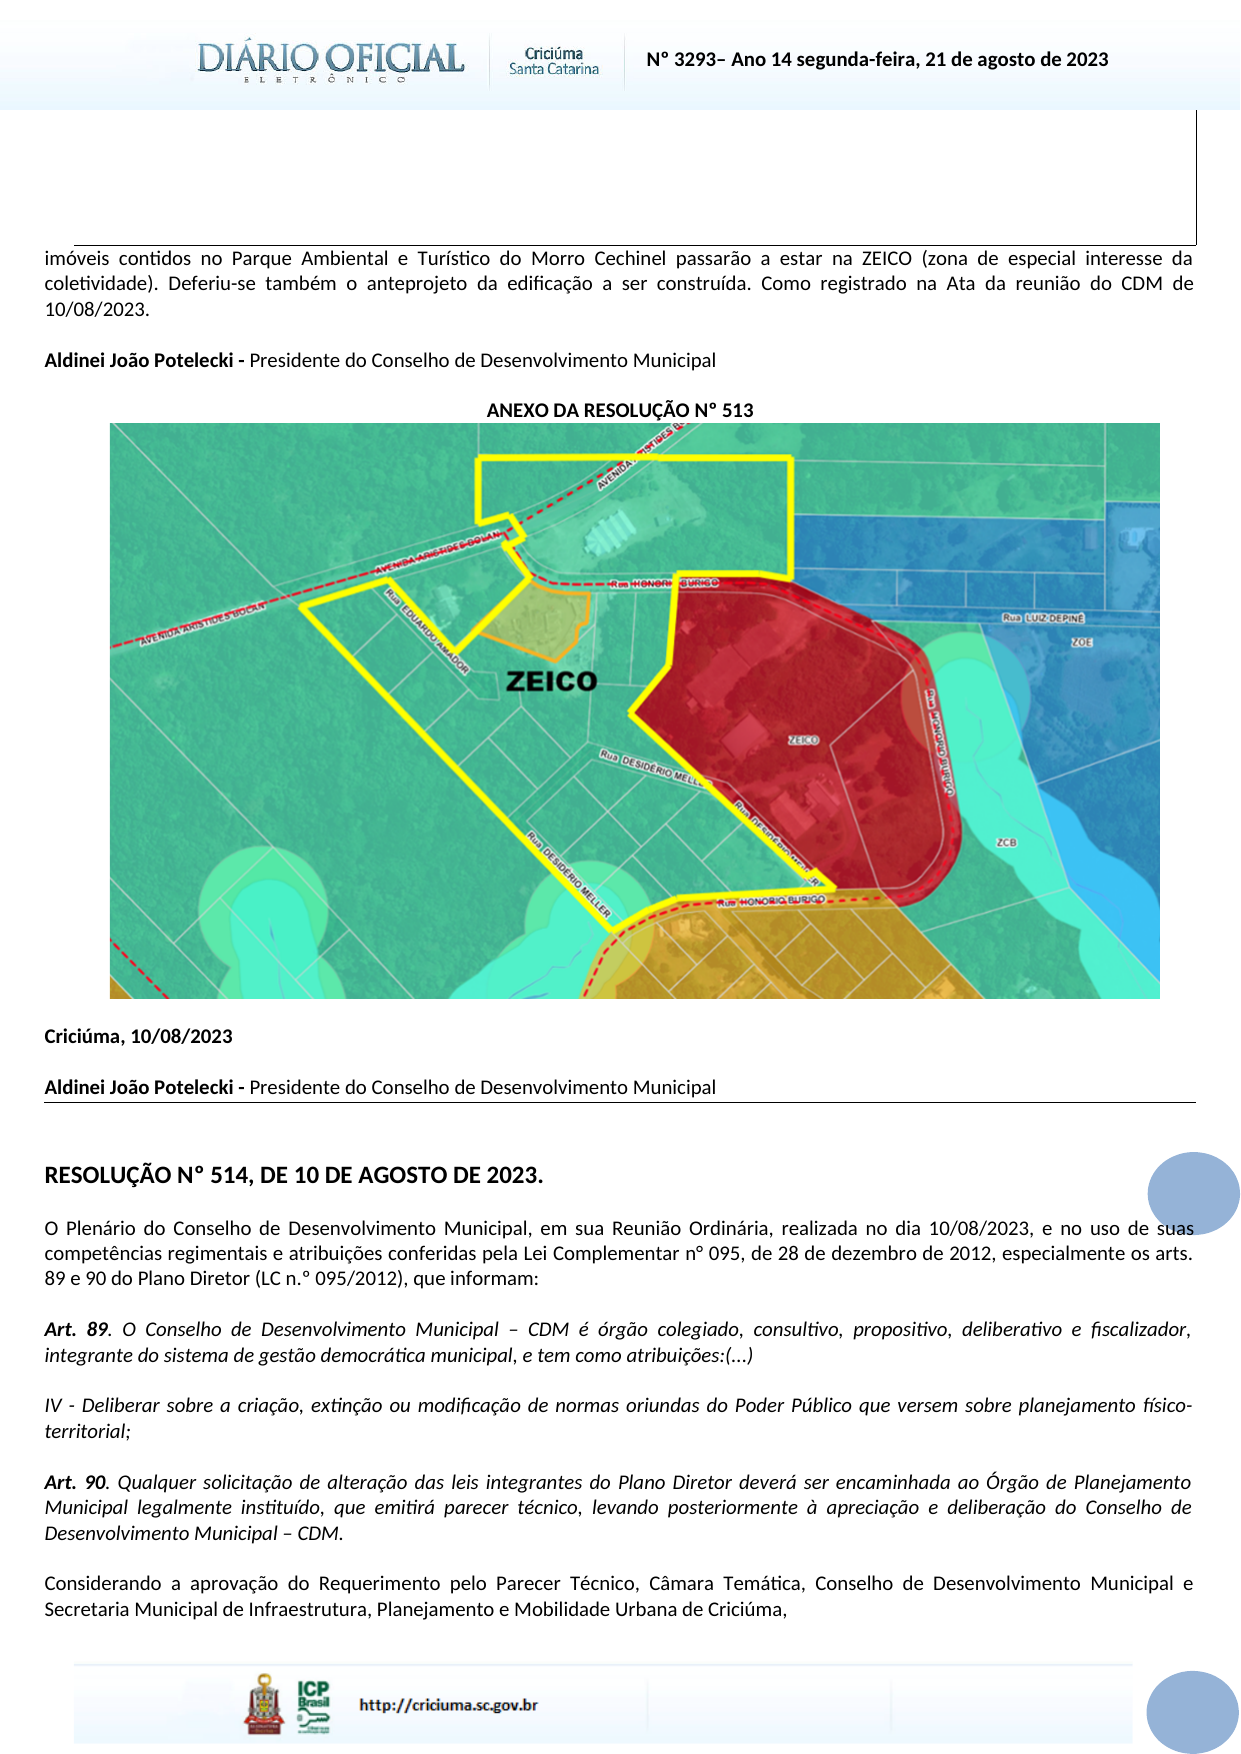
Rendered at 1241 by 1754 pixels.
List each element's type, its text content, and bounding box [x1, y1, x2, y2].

text RESOLUÇÃO Nº 514, DE 10 DE AGOSTO DE 2023. [44, 1159, 1166, 1189]
text Aldinei João Potelecki - Presidente do Conselho de Desenvolvimento Municipal [44, 1074, 1196, 1102]
text imóveis contidos no Parque Ambiental e Turístico do Morro Cechinel passarão a estar na ZEICO (zona de especial interesse da coletividade). Deferiu-se também o anteprojeto da edificação a ser construída. Como registrado na Ata da reunião do CDM de 10/08/2023. [44, 245, 1196, 321]
text ANEXO DA RESOLUÇÃO Nº 513 [44, 398, 1196, 423]
text Art. 89. O Conselho de Desenvolvimento Municipal – CDM é órgão colegiado, consultivo, propositivo, deliberativo e fiscalizador, integrante do sistema de gestão democrática municipal, e tem como atribuições:(...) [44, 1316, 1196, 1367]
text Considerando a aprovação do Requerimento pelo Parecer Técnico, Câmara Temática, Conselho de Desenvolvimento Municipal e Secretaria Municipal de Infraestrutura, Planejamento e Mobilidade Urbana de Criciúma, [44, 1571, 1196, 1621]
text O Plenário do Conselho de Desenvolvimento Municipal, em sua Reunião Ordinária, realizada no dia 10/08/2023, e no uso de suas competências regimentais e atribuições conferidas pela Lei Complementar n° 095, de 28 de dezembro de 2012, especialmente os arts. 89 e 90 do Plano Diretor (LC n.º 095/2012), que informam: [44, 1215, 1196, 1291]
text Aldinei João Potelecki - Presidente do Conselho de Desenvolvimento Municipal [44, 347, 1196, 372]
text Art. 90. Qualquer solicitação de alteração das leis integrantes do Plano Diretor deverá ser encaminhada ao Órgão de Planejamento Municipal legalmente instituído, que emitirá parecer técnico, levando posteriormente à apreciação e deliberação do Conselho de Desenvolvimento Municipal – CDM. [44, 1469, 1196, 1545]
text IV - Deliberar sobre a criação, extinção ou modificação de normas oriundas do Poder Público que versem sobre planejamento físico-territorial; [44, 1393, 1196, 1443]
text Criciúma, 10/08/2023 [44, 1023, 1196, 1049]
